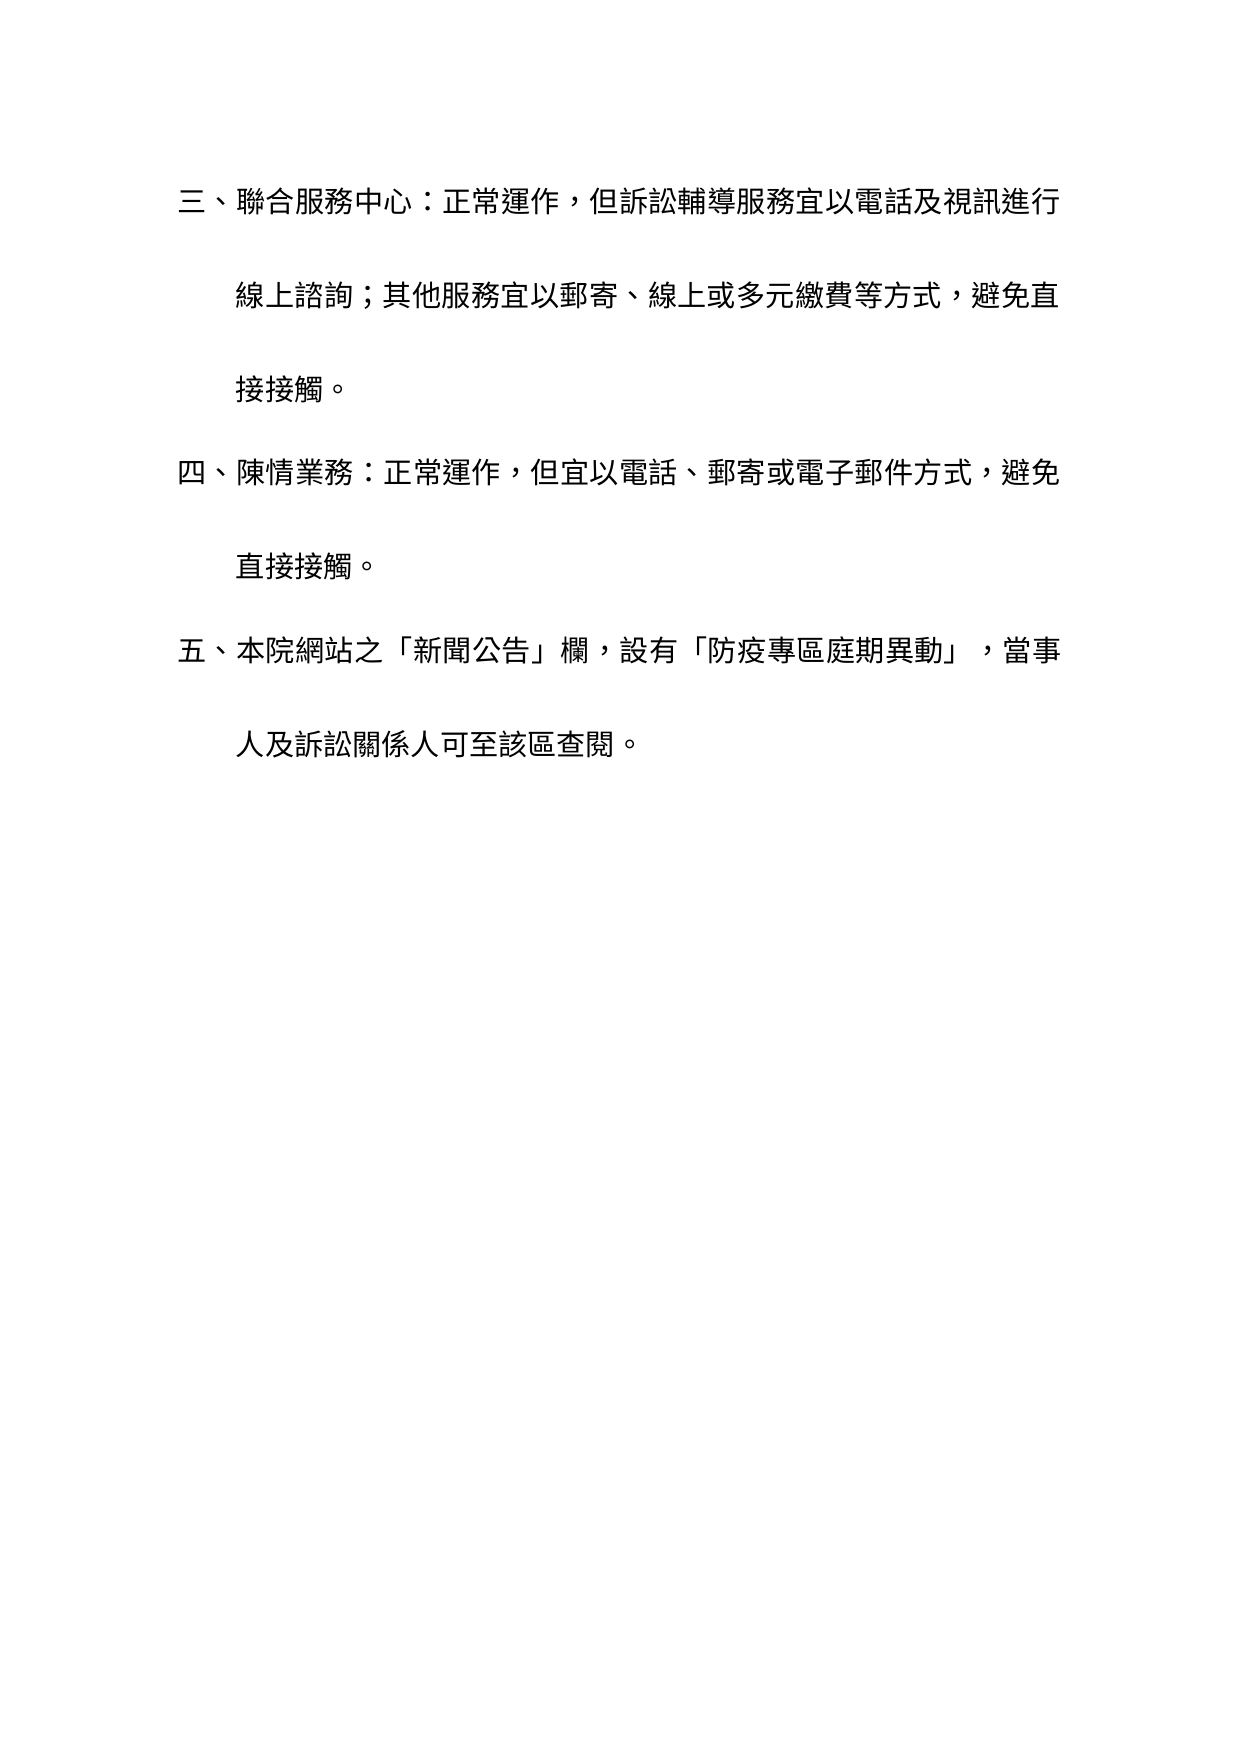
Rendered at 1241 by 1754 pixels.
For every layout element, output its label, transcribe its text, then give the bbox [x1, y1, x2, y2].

text 三、聯合服務中心：正常運作，但訴訟輔導服務宜以電話及視訊進行線上諮詢；其他服務宜以郵寄、線上或多元繳費等方式，避免直接接觸。 [177, 158, 1063, 408]
text 五、本院網站之「新聞公告」欄，設有「防疫專區庭期異動」，當事人及訴訟關係人可至該區查閱。 [177, 607, 1063, 763]
text 四、陳情業務：正常運作，但宜以電話、郵寄或電子郵件方式，避免直接接觸。 [177, 429, 1063, 586]
